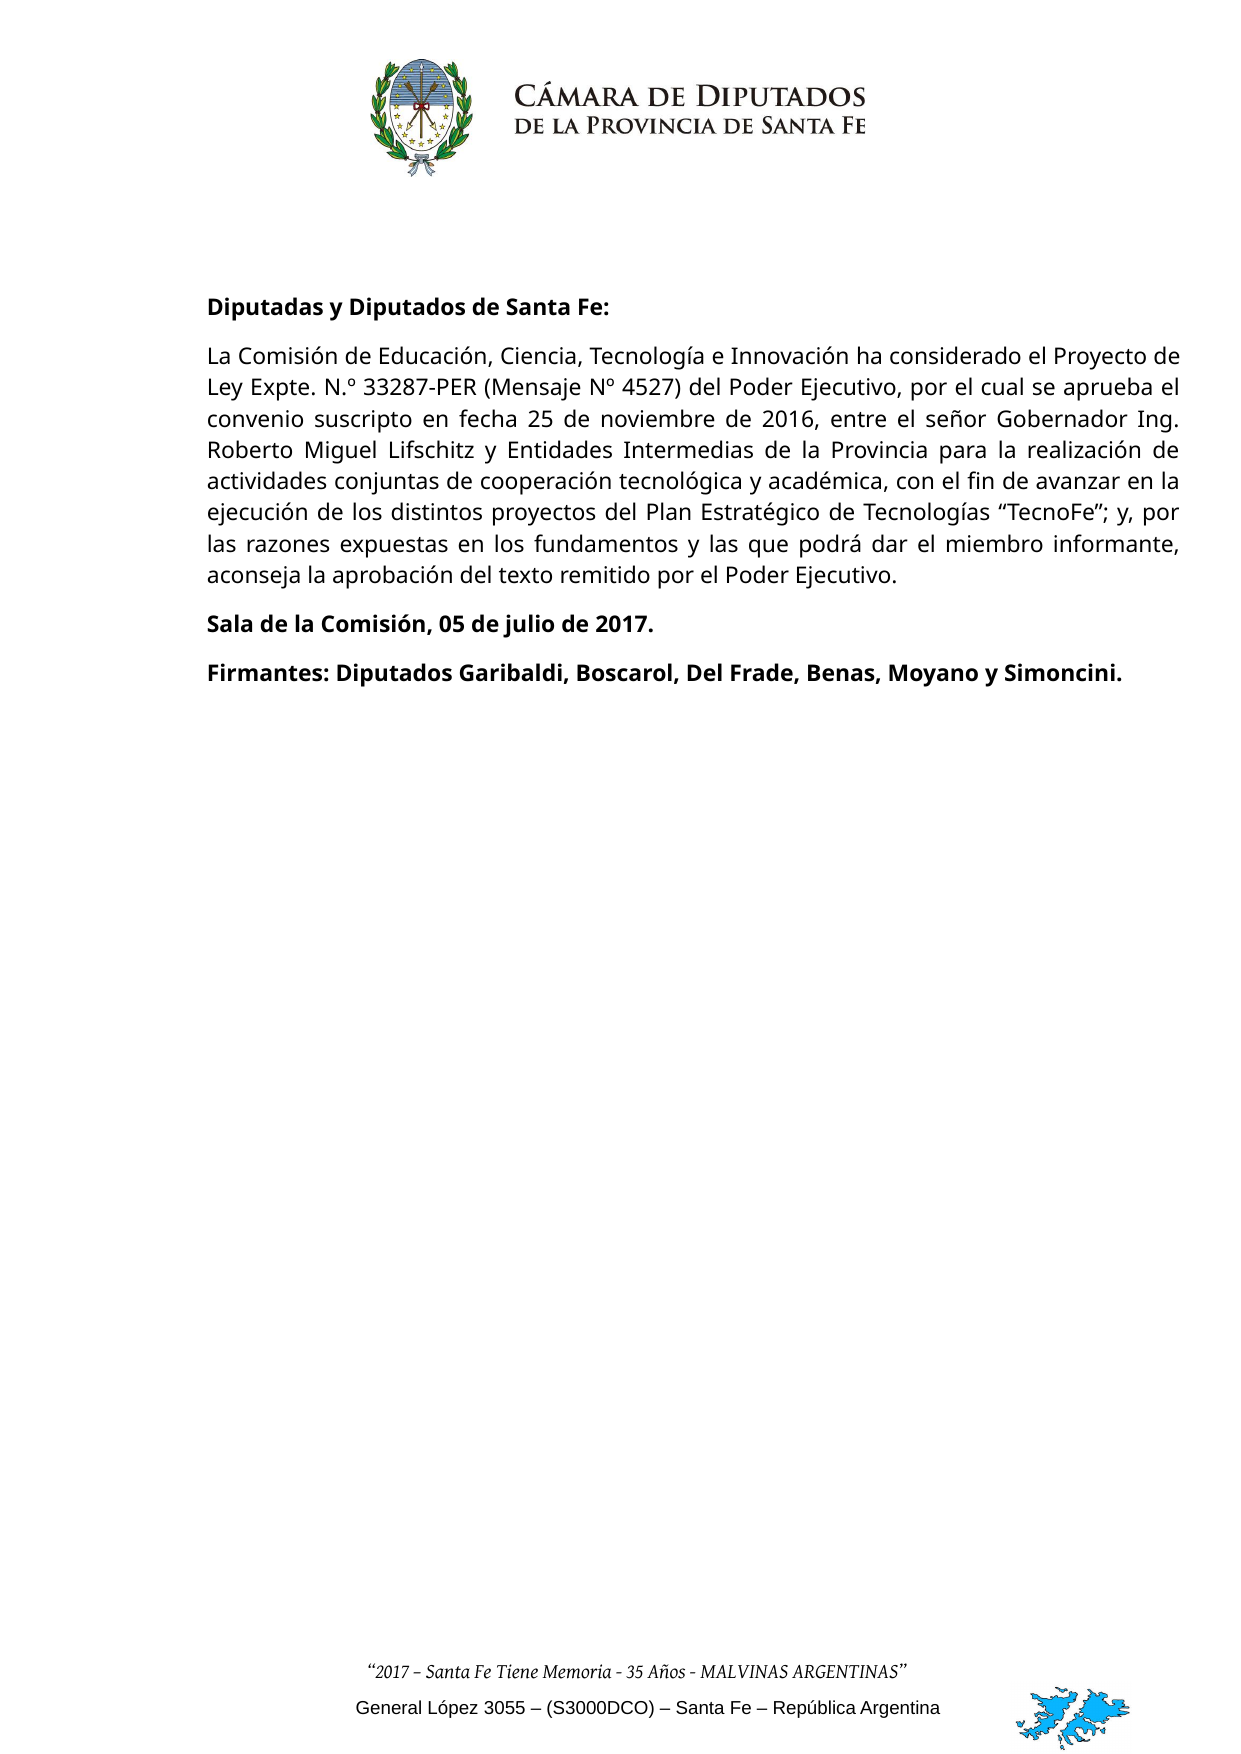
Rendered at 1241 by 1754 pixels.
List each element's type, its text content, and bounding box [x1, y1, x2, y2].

picture [370, 59, 866, 181]
text Sala de la Comisión, 05 de julio de 2017. [207, 608, 1181, 639]
text Diputadas y Diputados de Santa Fe: [207, 291, 1181, 322]
picture [1010, 1681, 1133, 1754]
text Firmantes: Diputados Garibaldi, Boscarol, Del Frade, Benas, Moyano y Simoncini. [207, 657, 1181, 688]
text La Comisión de Educación, Ciencia, Tecnología e Innovación ha considerado el Proyecto de Ley Expte. N.º 33287-PER (Mensaje Nº 4527) del Poder Ejecutivo, por el cual se aprueba el convenio suscripto en fecha 25 de noviembre de 2016, entre el señor Gobernador Ing. Roberto Miguel Lifschitz y Entidades Intermedias de la Provincia para la realización de actividades conjuntas de cooperación tecnológica y académica, con el fin de avanzar en la ejecución de los distintos proyectos del Plan Estratégico de Tecnologías “TecnoFe”; y, por las razones expuestas en los fundamentos y las que podrá dar el miembro informante, aconseja la aprobación del texto remitido por el Poder Ejecutivo. [207, 340, 1181, 590]
